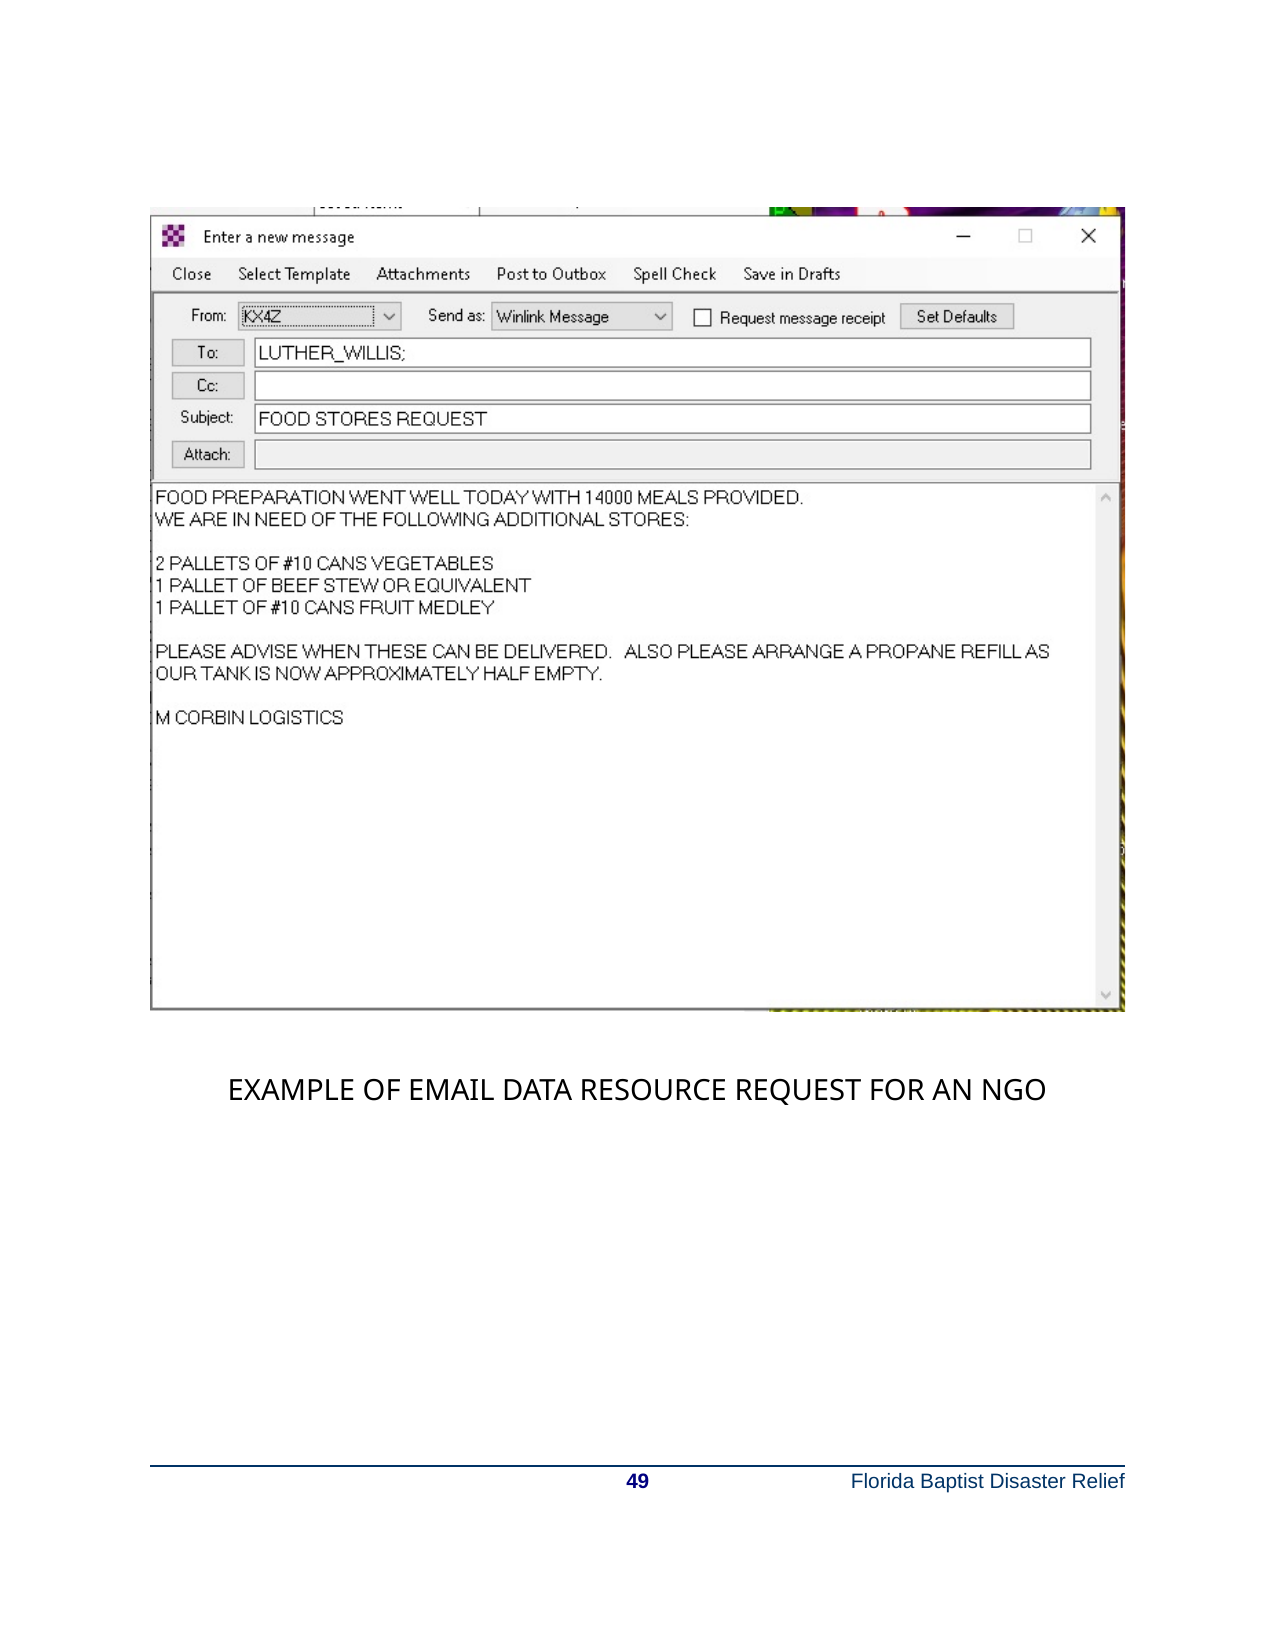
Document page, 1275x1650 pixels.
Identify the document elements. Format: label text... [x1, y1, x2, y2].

text EXAMPLE OF EMAIL DATA RESOURCE REQUEST FOR AN NGO [150, 1069, 1125, 1109]
picture [150, 207, 1125, 1012]
